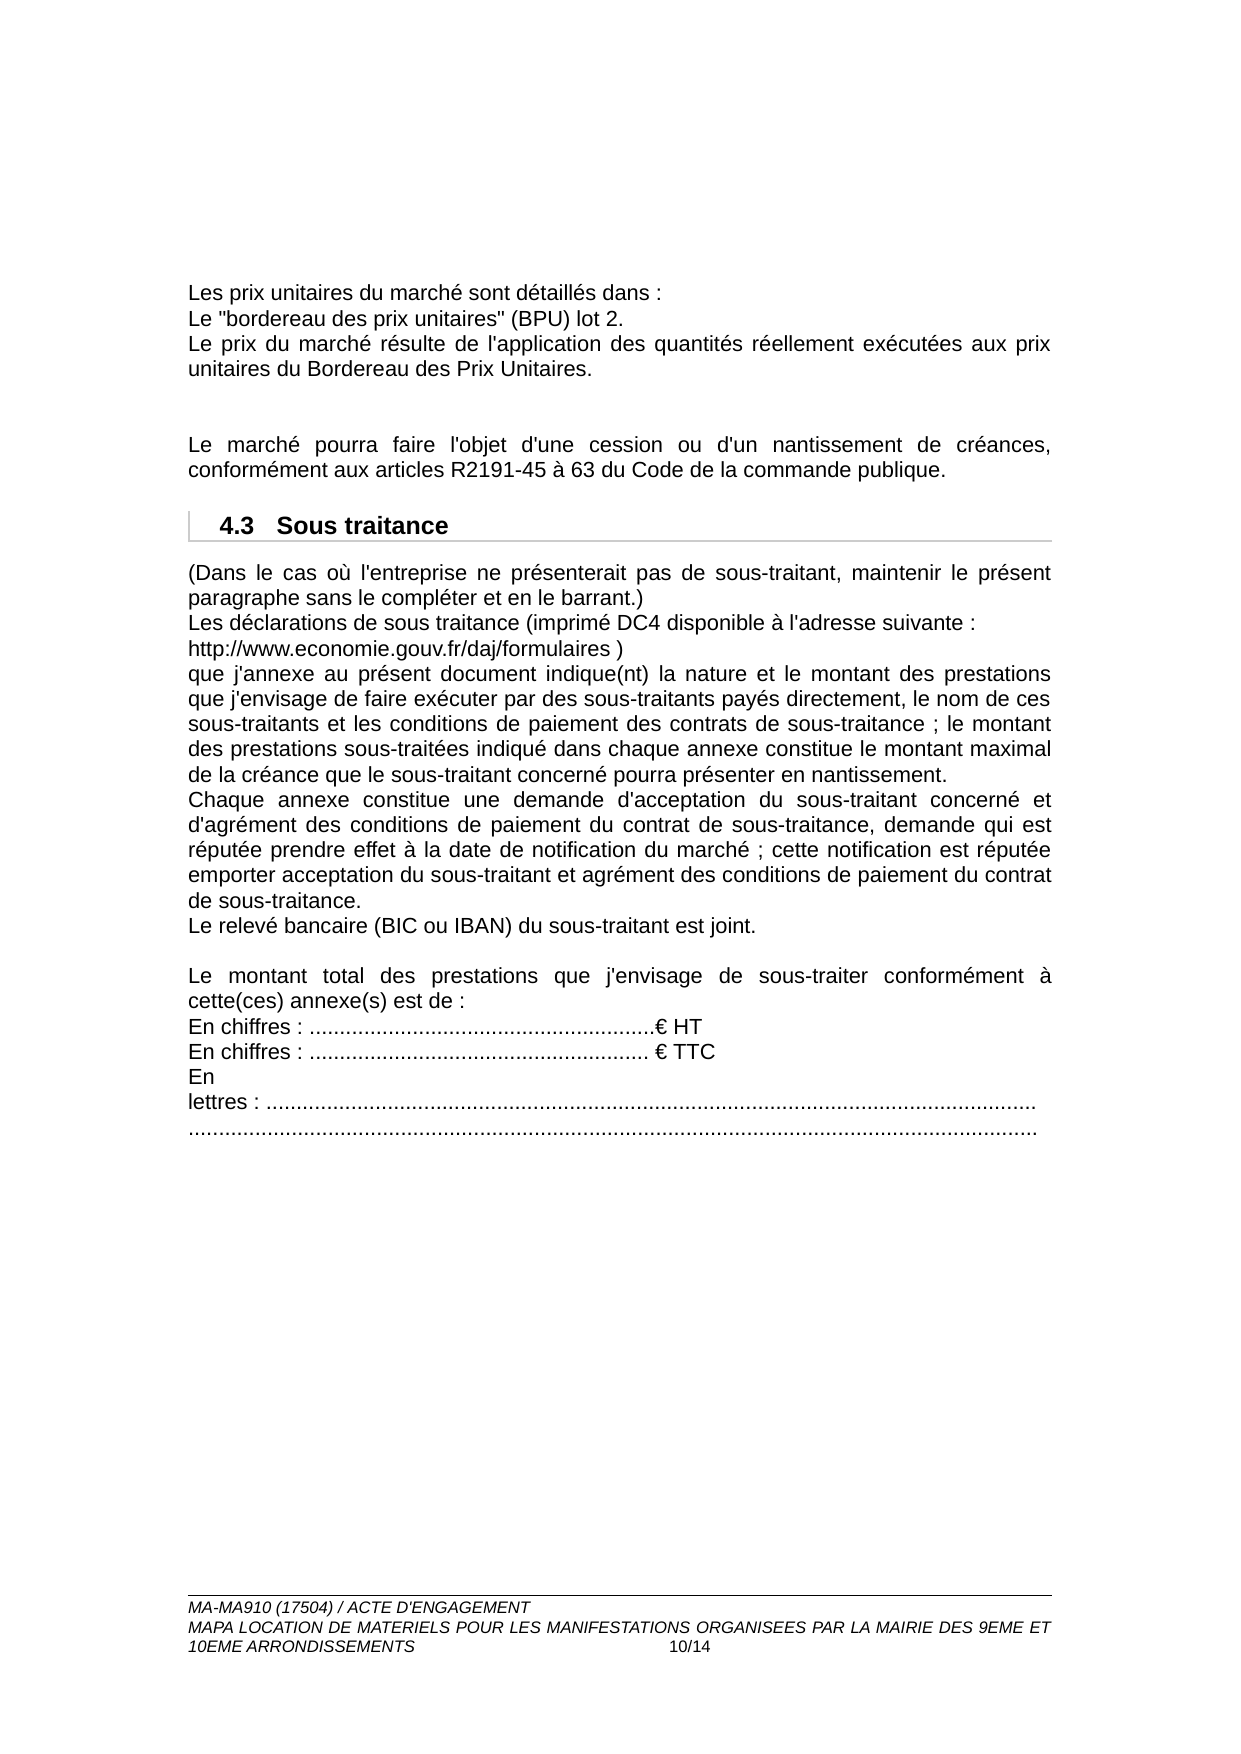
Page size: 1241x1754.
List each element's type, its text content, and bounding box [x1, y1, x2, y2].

text En lettres : ............................................................................................................................... [188, 1064, 1052, 1114]
text Le "bordereau des prix unitaires" (BPU) lot 2. [188, 305, 1052, 331]
text que j'annexe au présent document indique(nt) la nature et le montant des prestations que j'envisage de faire exécuter par des sous-traitants payés directement, le nom de ces sous-traitants et les conditions de paiement des contrats de sous-traitance ; le montant des prestations sous-traitées indiqué dans chaque annexe constitue le montant maximal de la créance que le sous-traitant concerné pourra présenter en nantissement. [188, 661, 1052, 787]
text En chiffres : .........................................................€ HT [188, 1014, 1052, 1039]
text En chiffres : ........................................................ € TTC [188, 1039, 1052, 1064]
text ............................................................................................................................................ [188, 1114, 1052, 1140]
text Chaque annexe constitue une demande d'acceptation du sous-traitant concerné et d'agrément des conditions de paiement du contrat de sous-traitance, demande qui est réputée prendre effet à la date de notification du marché ; cette notification est réputée emporter acceptation du sous-traitant et agrément des conditions de paiement du contrat de sous-traitance. [188, 787, 1052, 913]
text Le prix du marché résulte de l'application des quantités réellement exécutées aux prix unitaires du Bordereau des Prix Unitaires. [188, 331, 1052, 381]
text Les prix unitaires du marché sont détaillés dans : [188, 280, 1052, 305]
text Le marché pourra faire l'objet d'une cession ou d'un nantissement de créances, conformément aux articles R2191-45 à 63 du Code de la commande publique. [188, 431, 1052, 482]
subtitle Sous traitance [190, 511, 1052, 540]
text Les déclarations de sous traitance (imprimé DC4 disponible à l'adresse suivante : [188, 610, 1052, 636]
text Le montant total des prestations que j'envisage de sous-traiter conformément à cette(ces) annexe(s) est de : [188, 963, 1052, 1014]
text Le relevé bancaire (BIC ou IBAN) du sous-traitant est joint. [188, 913, 1052, 938]
text http://www.economie.gouv.fr/daj/formulaires ) [188, 636, 1052, 661]
text (Dans le cas où l'entreprise ne présenterait pas de sous-traitant, maintenir le présent paragraphe sans le compléter et en le barrant.) [188, 560, 1052, 610]
